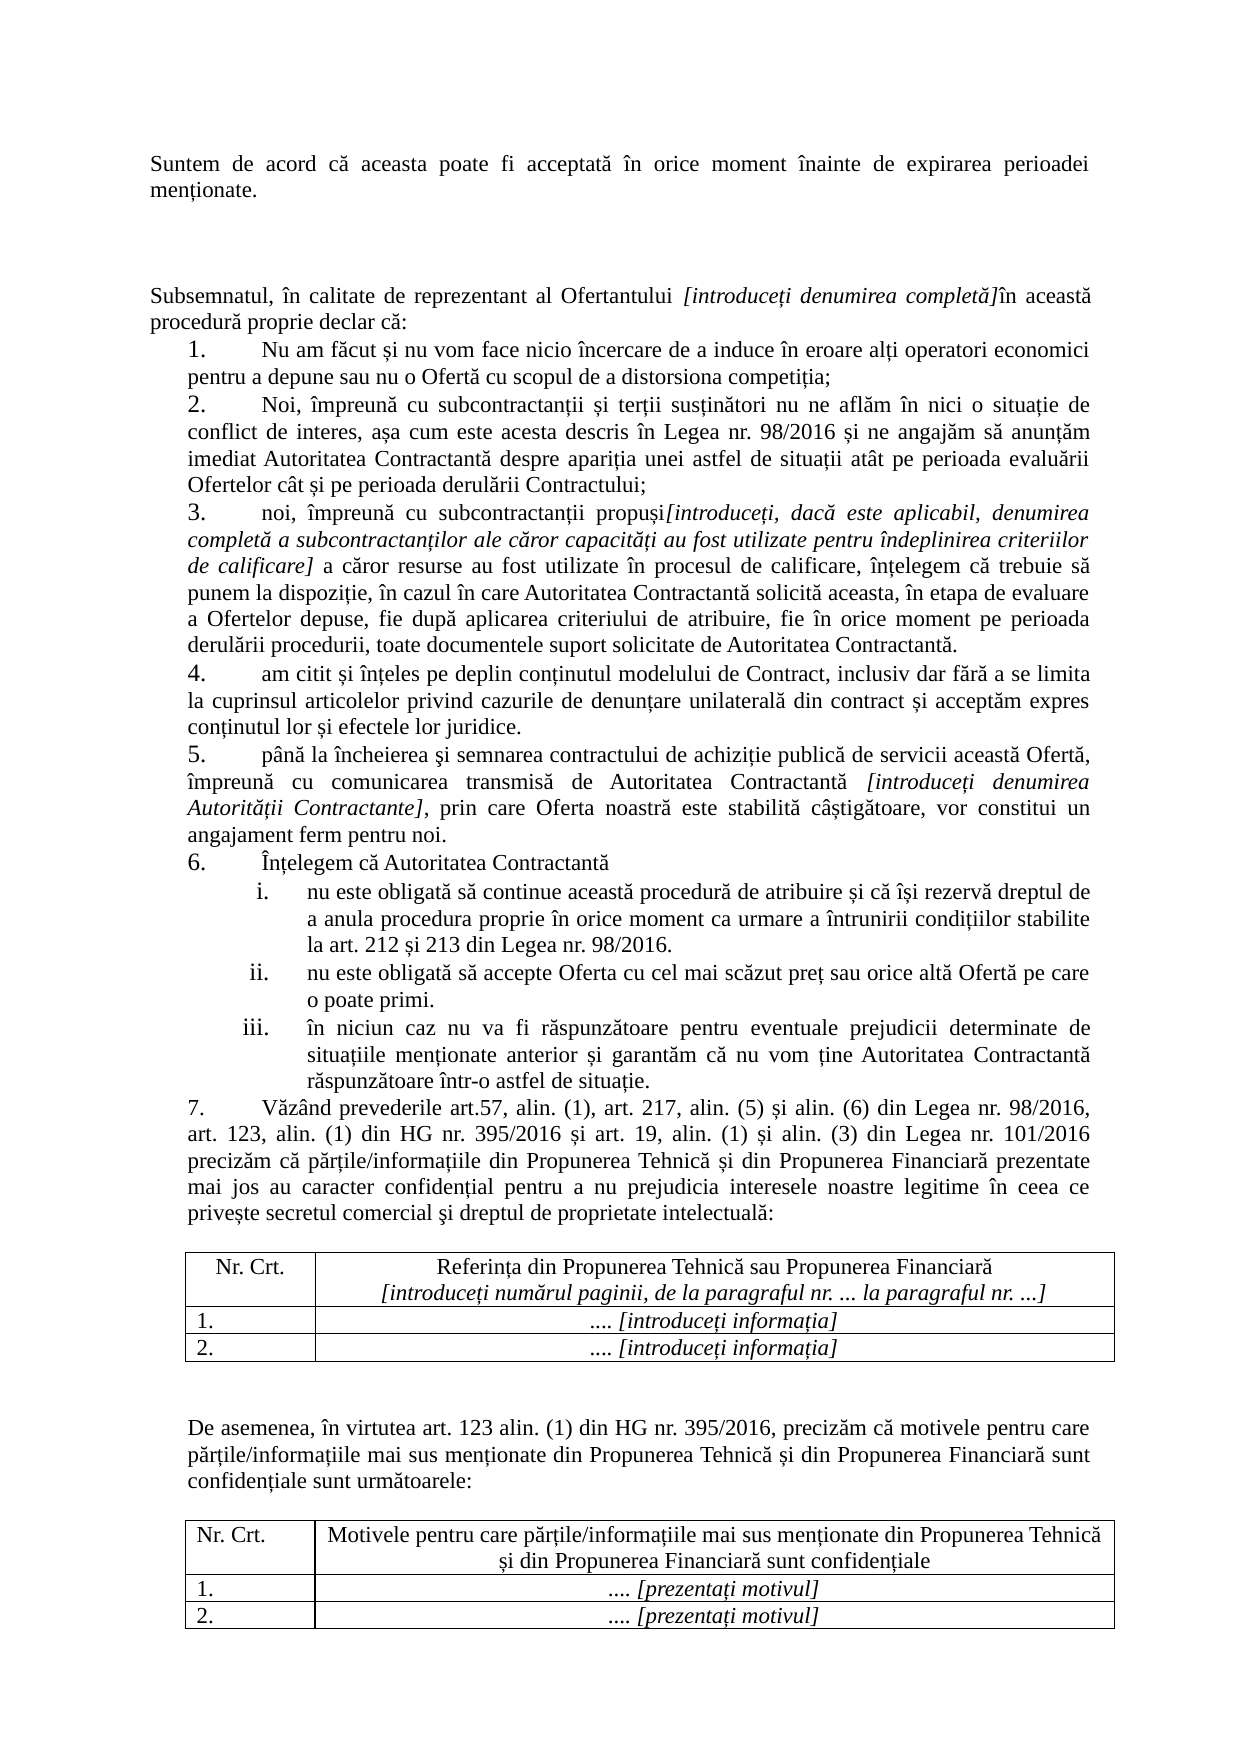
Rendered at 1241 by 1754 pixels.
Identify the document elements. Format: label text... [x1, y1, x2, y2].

list în niciun caz nu va fi răspunzătoare pentru eventuale prejudicii determinate de situațiile menționate anterior și garantăm că nu vom ține Autoritatea Contractantă răspunzătoare într-o astfel de situație. [269, 1012, 1092, 1094]
table_header Referința din Propunerea Tehnică sau Propunerea Financiară [introduceți numărul paginii, de la paragraful nr. ... la paragraful nr. ...] [316, 1253, 1114, 1306]
table_cell 2. [186, 1602, 314, 1628]
list noi, împreună cu subcontractanții propuși[introduceți, dacă este aplicabil, denumirea completă a subcontractanților ale căror capacități au fost utilizate pentru îndeplinirea criteriilor de calificare] a căror resurse au fost utilizate în procesul de calificare, înțelegem că trebuie să punem la dispoziție, în cazul în care Autoritatea Contractantă solicită aceasta, în etapa de evaluare a Ofertelor depuse, fie după aplicarea criteriului de atribuire, fie în orice moment pe perioada derulării procedurii, toate documentele suport solicitate de Autoritatea Contractantă. [187, 497, 1092, 658]
list nu este obligată să accepte Oferta cu cel mai scăzut preț sau orice altă Ofertă pe care o poate primi. [269, 957, 1092, 1012]
table_cell .... [introduceți informația] [316, 1334, 1114, 1361]
table_cell 1. [186, 1307, 315, 1333]
table_cell .... [prezentați motivul] [316, 1602, 1114, 1628]
text Subsemnatul, în calitate de reprezentant al Ofertantului [introduceți denumirea completă]în această procedură proprie declar că: [150, 282, 1092, 334]
list nu este obligată să continue această procedură de atribuire și că își rezervă dreptul de a anula procedura proprie în orice moment ca urmare a întrunirii condițiilor stabilite la art. 212 și 213 din Legea nr. 98/2016. [269, 876, 1092, 957]
table_cell 1. [186, 1575, 314, 1601]
list am citit și înțeles pe deplin conținutul modelului de Contract, inclusiv dar fără a se limita la cuprinsul articolelor privind cazurile de denunțare unilaterală din contract și acceptăm expres conținutul lor și efectele lor juridice. [187, 658, 1092, 739]
table_header Nr. Crt. [186, 1253, 315, 1306]
table_cell .... [introduceți informația] [316, 1307, 1114, 1333]
list Noi, împreună cu subcontractanții și terții susținători nu ne aflăm în nici o situație de conflict de interes, așa cum este acesta descris în Legea nr. 98/2016 și ne angajăm să anunțăm imediat Autoritatea Contractantă despre apariția unei astfel de situații atât pe perioada evaluării Ofertelor cât și pe perioada derulării Contractului; [187, 389, 1092, 497]
table_cell .... [prezentați motivul] [316, 1575, 1114, 1601]
table_header Nr. Crt. [186, 1521, 314, 1573]
table_header Motivele pentru care părțile/informațiile mai sus menționate din Propunerea Tehnică și din Propunerea Financiară sunt confidențiale [316, 1521, 1114, 1573]
text Suntem de acord că aceasta poate fi acceptată în orice moment înainte de expirarea perioadei menționate. [150, 150, 1092, 203]
list Nu am făcut și nu vom face nicio încercare de a induce în eroare alți operatori economici pentru a depune sau nu o Ofertă cu scopul de a distorsiona competiția; [187, 334, 1092, 389]
list Văzând prevederile art.57, alin. (1), art. 217, alin. (5) și alin. (6) din Legea nr. 98/2016, art. 123, alin. (1) din HG nr. 395/2016 și art. 19, alin. (1) și alin. (3) din Legea nr. 101/2016 precizăm că părțile/informațiile din Propunerea Tehnică și din Propunerea Financiară prezentate mai jos au caracter confidențial pentru a nu prejudicia interesele noastre legitime în ceea ce privește secretul comercial şi dreptul de proprietate intelectuală: [187, 1094, 1092, 1226]
list până la încheierea şi semnarea contractului de achiziție publică de servicii această Ofertă, împreună cu comunicarea transmisă de Autoritatea Contractantă [introduceți denumirea Autorității Contractante], prin care Oferta noastră este stabilită câștigătoare, vor constitui un angajament ferm pentru noi. [187, 739, 1092, 847]
table_cell 2. [186, 1334, 315, 1361]
text De asemenea, în virtutea art. 123 alin. (1) din HG nr. 395/2016, precizăm că motivele pentru care părțile/informațiile mai sus menționate din Propunerea Tehnică și din Propunerea Financiară sunt confidențiale sunt următoarele: [187, 1414, 1092, 1493]
list Înțelegem că Autoritatea Contractantă [187, 847, 1092, 876]
